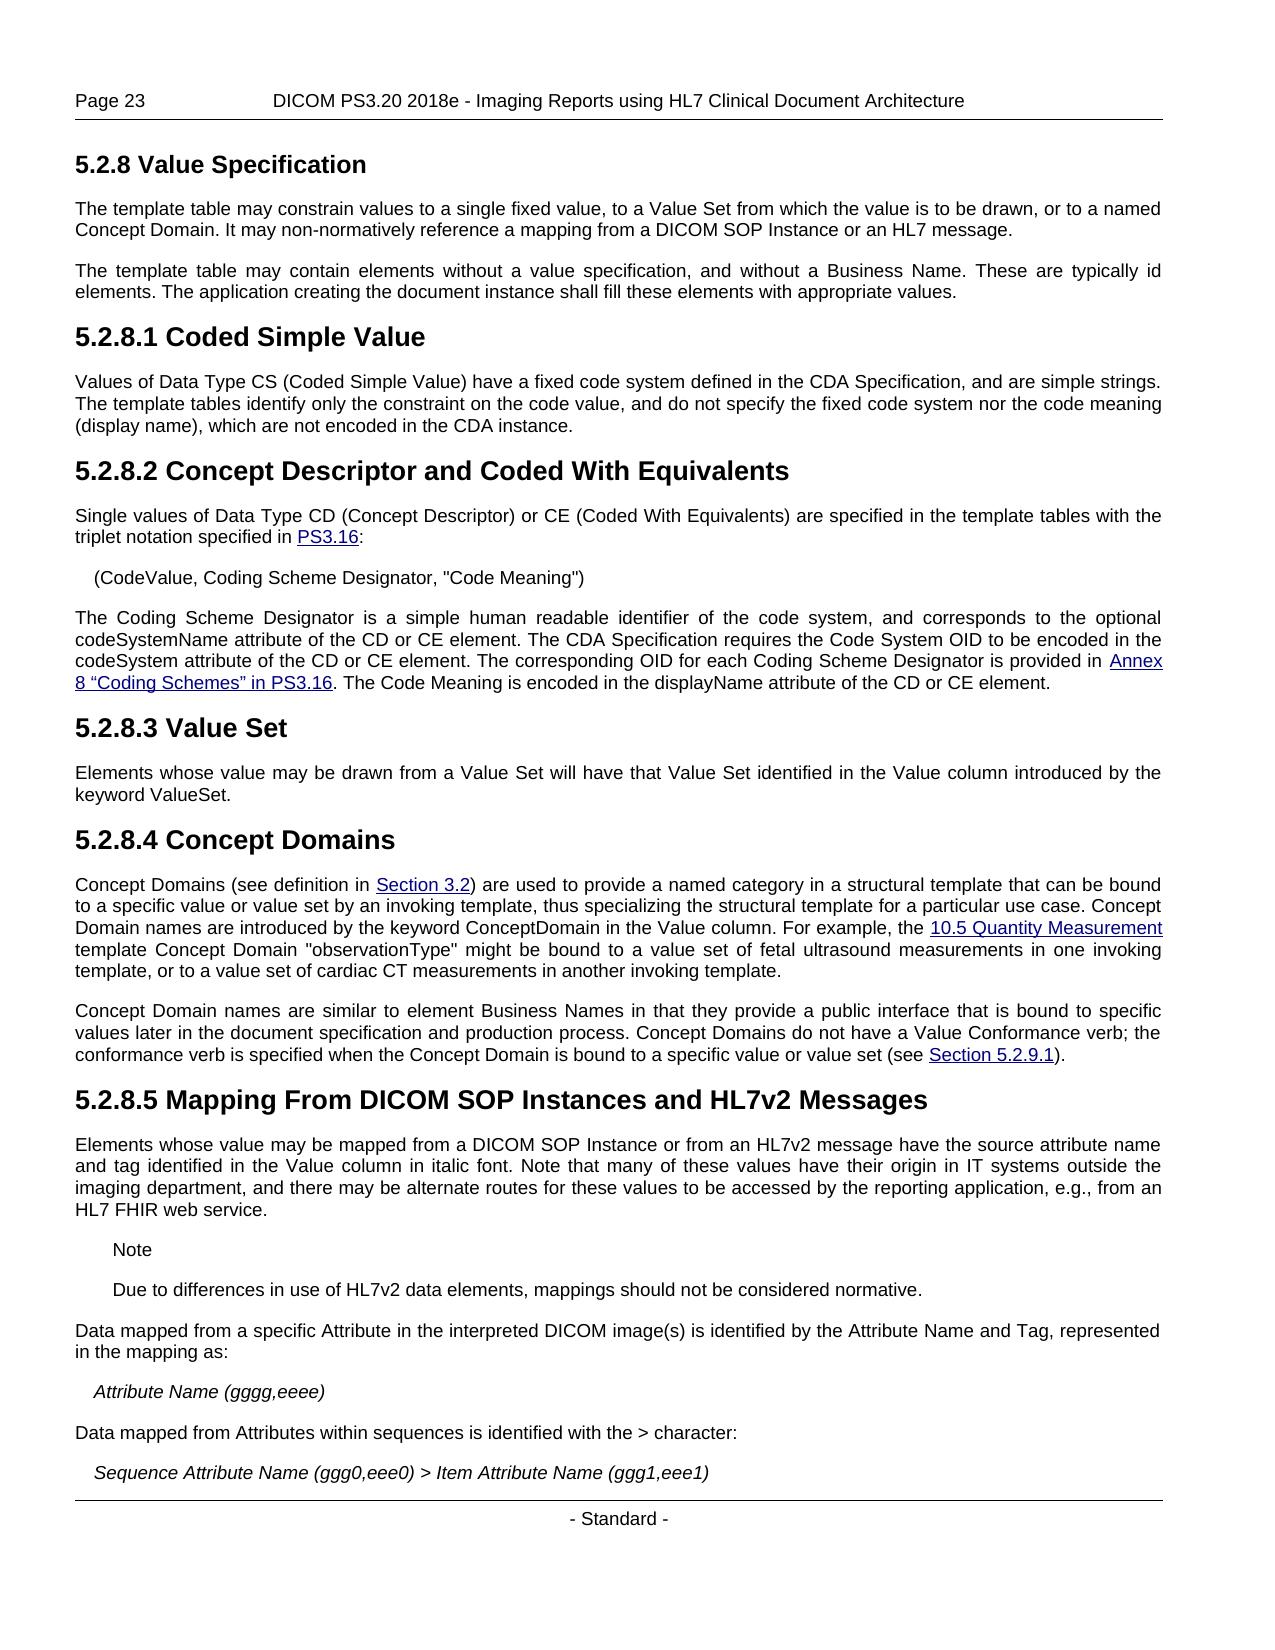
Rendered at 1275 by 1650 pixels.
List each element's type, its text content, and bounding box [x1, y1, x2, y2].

text The template table may constrain values to a single fixed value, to a Value Set from which the value is to be drawn, or to a named Concept Domain. It may non-normatively reference a mapping from a DICOM SOP Instance or an HL7 message. [75, 197, 1162, 241]
text 5.2.8 Value Specification [75, 150, 1162, 179]
text 5.2.8.2 Concept Descriptor and Coded With Equivalents [75, 455, 1162, 486]
text Elements whose value may be drawn from a Value Set will have that Value Set identified in the Value column introduced by the keyword ValueSet. [75, 762, 1162, 805]
text Data mapped from a specific Attribute in the interpreted DICOM image(s) is identified by the Attribute Name and Tag, represented in the mapping as: [75, 1319, 1162, 1362]
text Due to differences in use of HL7v2 data elements, mappings should not be considered normative. [112, 1279, 1125, 1301]
text 5.2.8.5 Mapping From DICOM SOP Instances and HL7v2 Messages [75, 1084, 1162, 1115]
text The Coding Scheme Designator is a simple human readable identifier of the code system, and corresponds to the optional codeSystemName attribute of the CD or CE element. The CDA Specification requires the Code System OID to be encoded in the codeSystem attribute of the CD or CE element. The corresponding OID for each Coding Scheme Designator is provided in Annex 8 “Coding Schemes” in PS3.16. The Code Meaning is encoded in the displayName attribute of the CD or CE element. [75, 607, 1162, 693]
text Concept Domain names are similar to element Business Names in that they provide a public interface that is bound to specific values later in the document specification and production process. Concept Domains do not have a Value Conformance verb; the conformance verb is specified when the Concept Domain is bound to a specific value or value set (see Section 5.2.9.1). [75, 1000, 1162, 1065]
text Elements whose value may be mapped from a DICOM SOP Instance or from an HL7v2 message have the source attribute name and tag identified in the Value column in italic font. Note that many of these values have their origin in IT systems outside the imaging department, and there may be alternate routes for these values to be accessed by the reporting application, e.g., from an HL7 FHIR web service. [75, 1134, 1162, 1220]
text Concept Domains (see definition in Section 3.2) are used to provide a named category in a structural template that can be bound to a specific value or value set by an invoking template, thus specializing the structural template for a particular use case. Concept Domain names are introduced by the keyword ConceptDomain in the Value column. For example, the 10.5 Quantity Measurement template Concept Domain "observationType" might be bound to a value set of fetal ultrasound measurements in one invoking template, or to a value set of cardiac CT measurements in another invoking template. [75, 874, 1162, 982]
text Values of Data Type CS (Coded Simple Value) have a fixed code system defined in the CDA Specification, and are simple strings. The template tables identify only the constraint on the code value, and do not specify the fixed code system nor the code meaning (display name), which are not encoded in the CDA instance. [75, 371, 1162, 436]
text 5.2.8.3 Value Set [75, 712, 1162, 743]
text Single values of Data Type CD (Concept Descriptor) or CE (Coded With Equivalents) are specified in the template tables with the triplet notation specified in PS3.16: [75, 505, 1162, 548]
text Data mapped from Attributes within sequences is identified with the > character: [75, 1422, 1162, 1443]
text 5.2.8.1 Coded Simple Value [75, 321, 1162, 352]
text Note [112, 1239, 1125, 1260]
text The template table may contain elements without a value specification, and without a Business Name. These are typically id elements. The application creating the document instance shall fill these elements with appropriate values. [75, 259, 1162, 302]
text Attribute Name (gggg,eeee) [94, 1381, 1162, 1403]
text (CodeValue, Coding Scheme Designator, "Code Meaning") [94, 567, 1162, 588]
text 5.2.8.4 Concept Domains [75, 824, 1162, 855]
text Sequence Attribute Name (ggg0,eee0) > Item Attribute Name (ggg1,eee1) [94, 1462, 1162, 1483]
